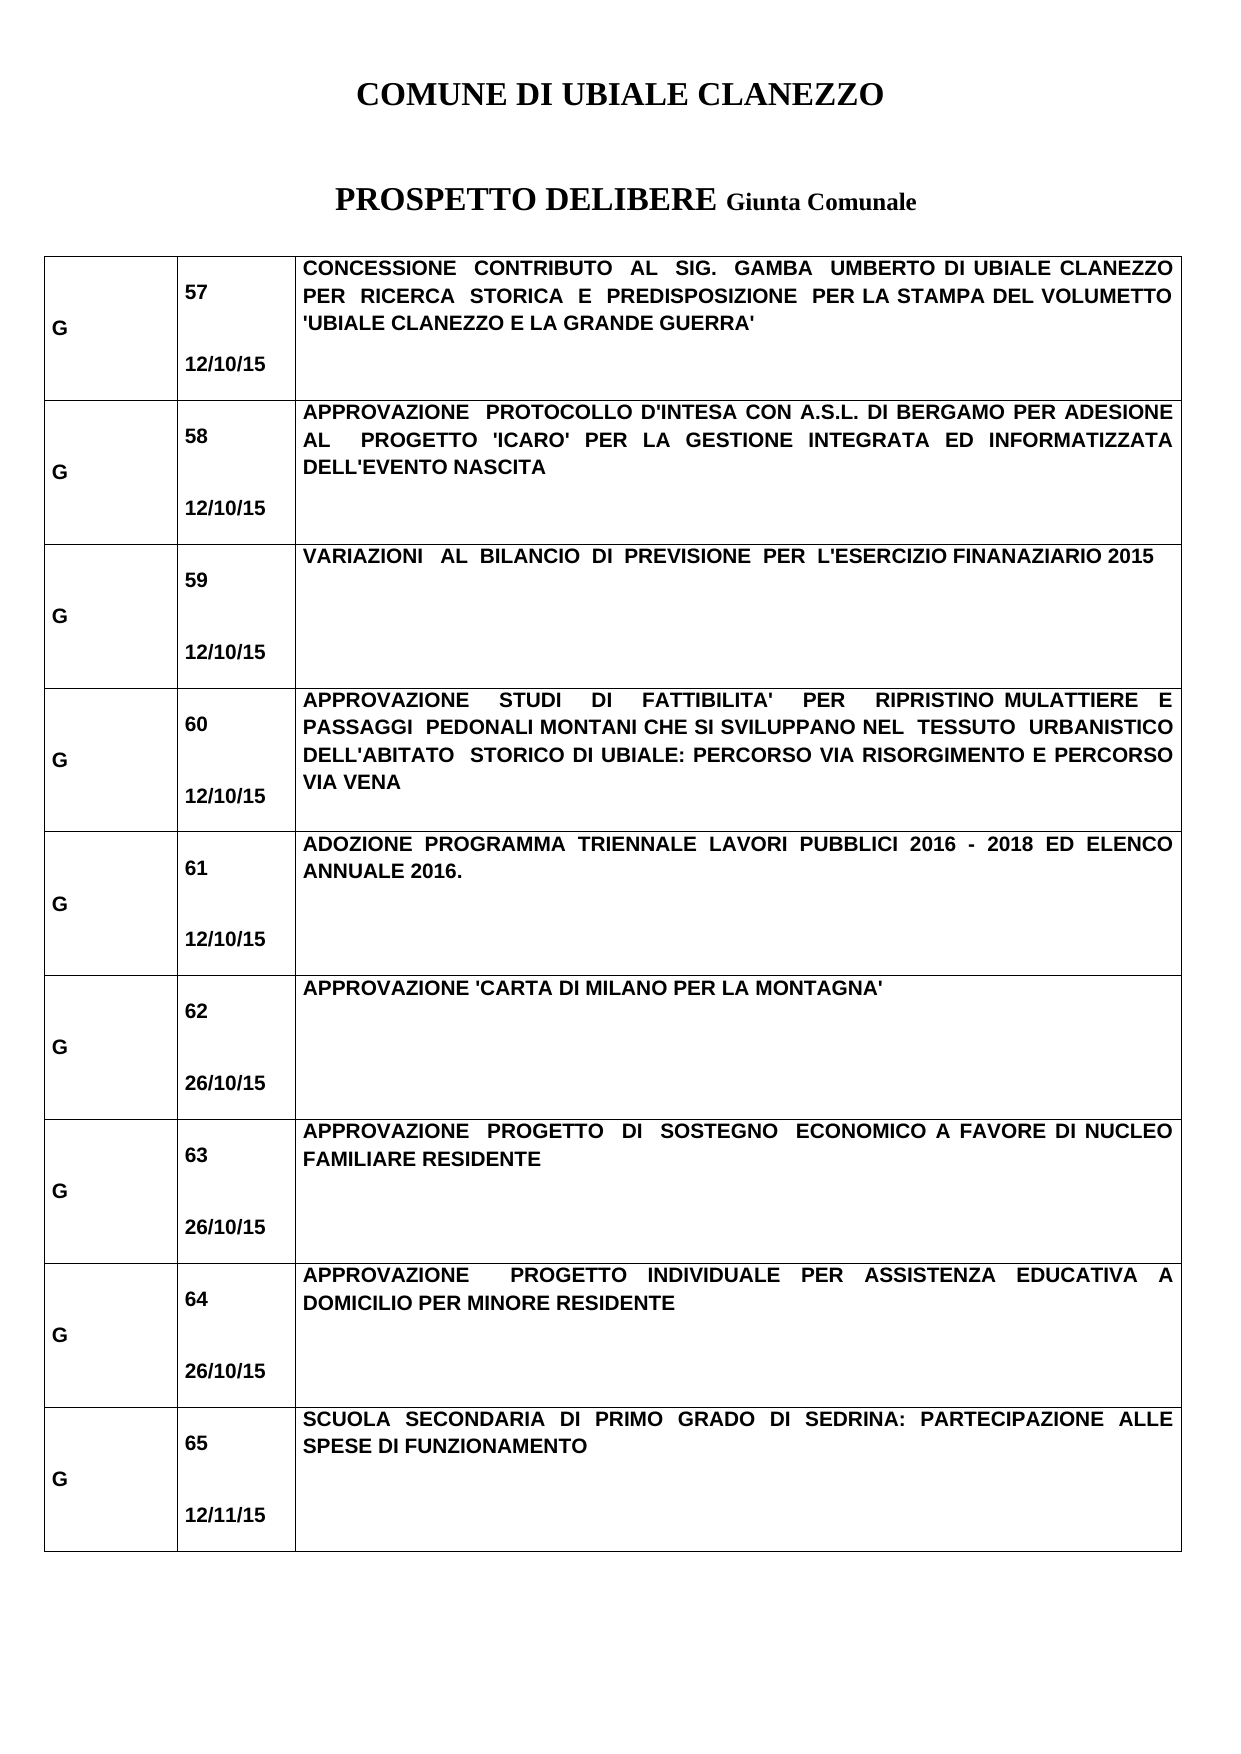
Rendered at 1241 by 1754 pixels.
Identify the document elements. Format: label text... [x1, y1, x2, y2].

table_cell 61 12/10/15 [178, 832, 295, 975]
table_cell 60 12/10/15 [178, 689, 295, 831]
table_cell 59 12/10/15 [178, 545, 295, 687]
table_cell ADOZIONE PROGRAMMA TRIENNALE LAVORI PUBBLICI 2016 - 2018 ED ELENCO ANNUALE 2016. [296, 832, 1181, 975]
table_cell VARIAZIONI AL BILANCIO DI PREVISIONE PER L'ESERCIZIO FINANAZIARIO 2015 [296, 545, 1181, 687]
table_cell 57 12/10/15 [178, 257, 295, 400]
table_cell G [45, 545, 177, 687]
table_cell G [45, 976, 177, 1119]
table_cell 65 12/11/15 [178, 1408, 295, 1551]
table_cell APPROVAZIONE 'CARTA DI MILANO PER LA MONTAGNA' [296, 976, 1181, 1119]
table_cell 63 26/10/15 [178, 1120, 295, 1263]
table_cell CONCESSIONE CONTRIBUTO AL SIG. GAMBA UMBERTO DI UBIALE CLANEZZO PER RICERCA STORICA E PREDISPOSIZIONE PER LA STAMPA DEL VOLUMETTO 'UBIALE CLANEZZO E LA GRANDE GUERRA' [296, 257, 1181, 400]
table_cell G [45, 832, 177, 975]
table_cell APPROVAZIONE STUDI DI FATTIBILITA' PER RIPRISTINO MULATTIERE E PASSAGGI PEDONALI MONTANI CHE SI SVILUPPANO NEL TESSUTO URBANISTICO DELL'ABITATO STORICO DI UBIALE: PERCORSO VIA RISORGIMENTO E PERCORSO VIA VENA [296, 689, 1181, 831]
table_cell 62 26/10/15 [178, 976, 295, 1119]
table_cell APPROVAZIONE PROTOCOLLO D'INTESA CON A.S.L. DI BERGAMO PER ADESIONE AL PROGETTO 'ICARO' PER LA GESTIONE INTEGRATA ED INFORMATIZZATA DELL'EVENTO NASCITA [296, 401, 1181, 544]
table_cell G [45, 1264, 177, 1407]
table_cell APPROVAZIONE PROGETTO INDIVIDUALE PER ASSISTENZA EDUCATIVA A DOMICILIO PER MINORE RESIDENTE [296, 1264, 1181, 1407]
table_cell G [45, 1120, 177, 1263]
table_cell G [45, 257, 177, 400]
table_cell SCUOLA SECONDARIA DI PRIMO GRADO DI SEDRINA: PARTECIPAZIONE ALLE SPESE DI FUNZIONAMENTO [296, 1408, 1181, 1551]
table_cell APPROVAZIONE PROGETTO DI SOSTEGNO ECONOMICO A FAVORE DI NUCLEO FAMILIARE RESIDENTE [296, 1120, 1181, 1263]
table_cell G [45, 401, 177, 544]
table_cell G [45, 1408, 177, 1551]
table_cell 64 26/10/15 [178, 1264, 295, 1407]
table_cell G [45, 689, 177, 831]
table_cell 58 12/10/15 [178, 401, 295, 544]
